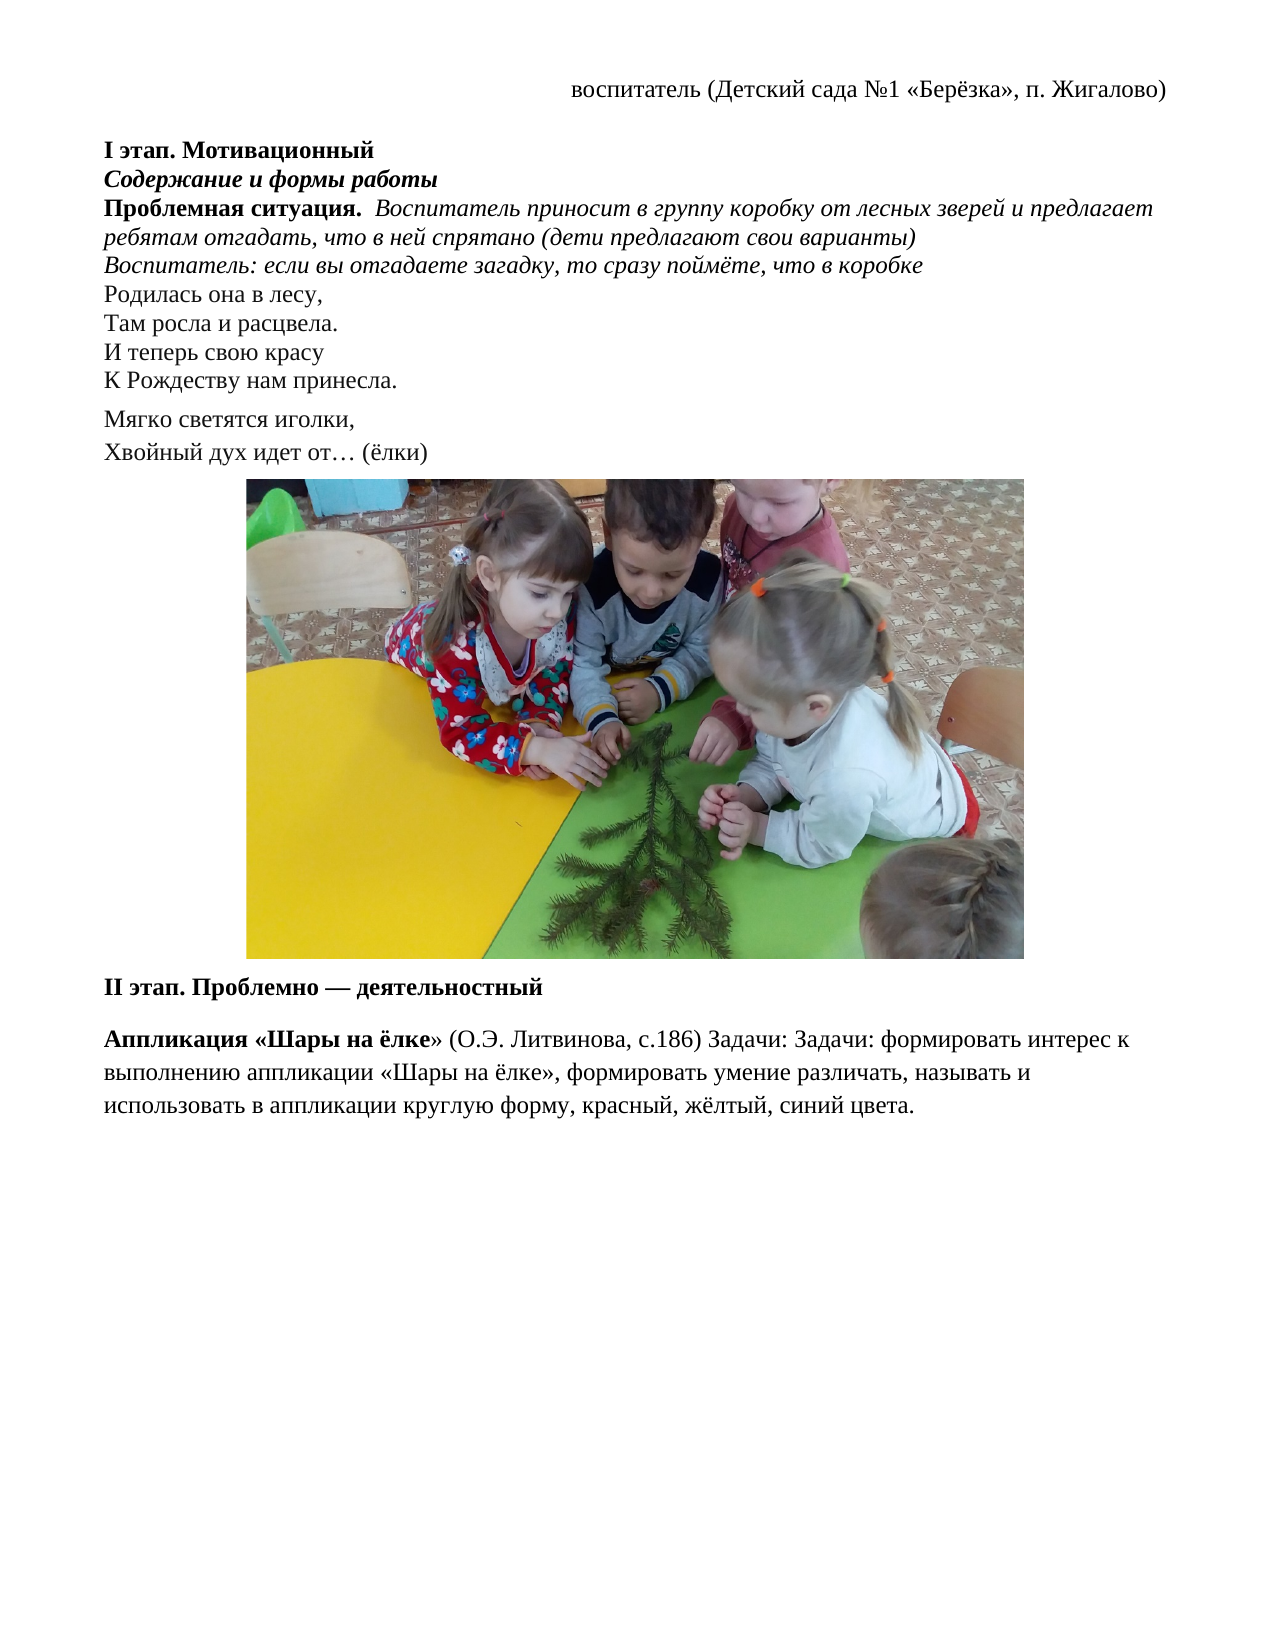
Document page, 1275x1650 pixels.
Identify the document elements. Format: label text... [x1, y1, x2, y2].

text воспитатель (Детский сада №1 «Берёзка», п. Жигалово) [141, 74, 1167, 103]
text Родилась она в лесу, Там росла и расцвела. И теперь свою красу К Рождеству нам принесла. [103, 279, 1167, 394]
text Мягко светятся иголки, Хвойный дух идет от… (ёлки) [103, 404, 1167, 466]
text II этап. Проблемно — деятельностный [103, 972, 1167, 1001]
text Содержание и формы работы [103, 164, 1167, 193]
text Аппликация «Шары на ёлке» (О.Э. Литвинова, с.186) Задачи: Задачи: формировать интерес к выполнению аппликации «Шары на ёлке», формировать умение различать, называть и использовать в аппликации круглую форму, красный, жёлтый, синий цвета. [103, 1024, 1167, 1119]
text Проблемная ситуация. Воспитатель приносит в группу коробку от лесных зверей и предлагает ребятам отгадать, что в ней спрятано (дети предлагают свои варианты) [103, 193, 1167, 251]
text I этап. Мотивационный [103, 136, 1167, 164]
text Воспитатель: если вы отгадаете загадку, то сразу поймёте, что в коробке [103, 251, 1167, 279]
